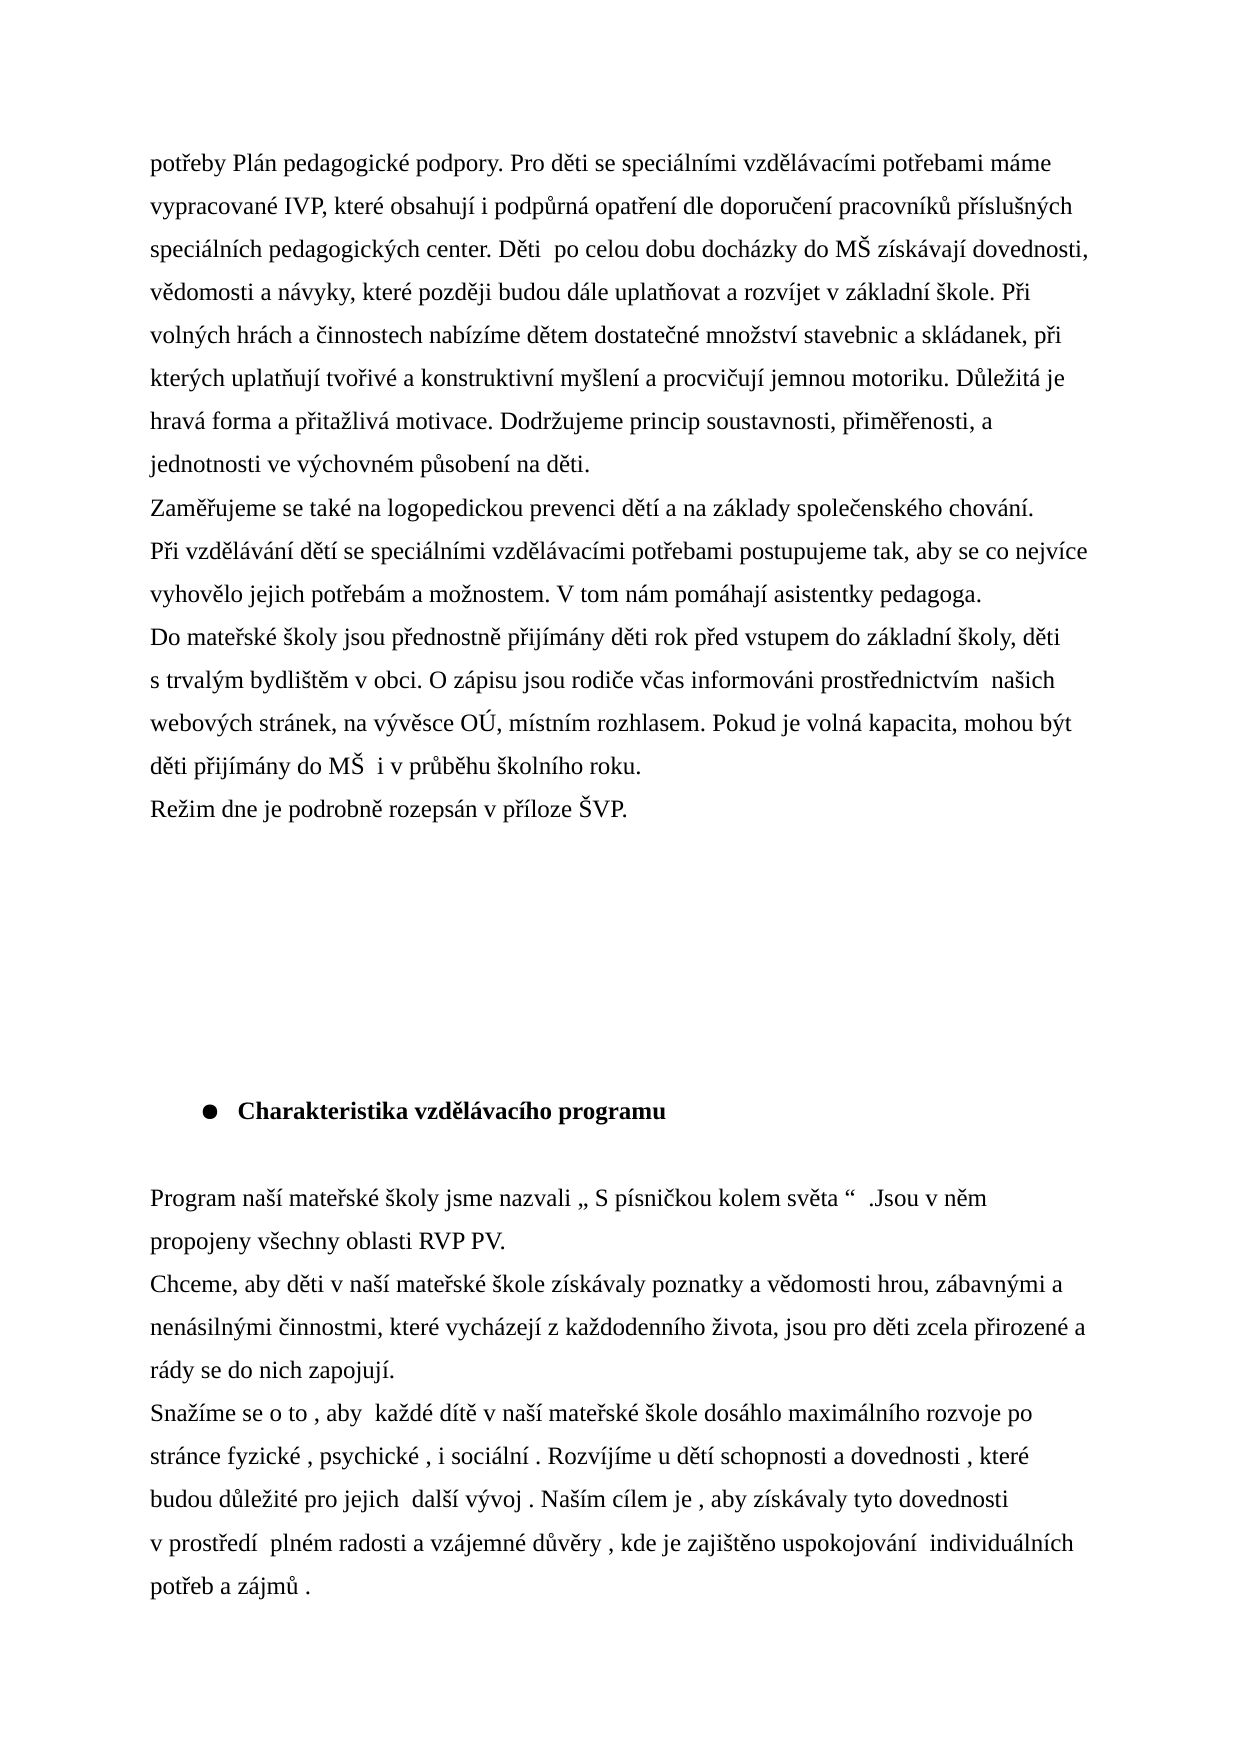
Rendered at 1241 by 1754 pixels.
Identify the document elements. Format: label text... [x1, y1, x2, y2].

text Do mateřské školy jsou přednostně přijímány děti rok před vstupem do základní školy, děti s trvalým bydlištěm v obci. O zápisu jsou rodiče včas informováni prostřednictvím našich webových stránek, na vývěsce OÚ, místním rozhlasem. Pokud je volná kapacita, mohou být děti přijímány do MŠ i v průběhu školního roku. [150, 622, 1093, 780]
text Program naší mateřské školy jsme nazvali „ S písničkou kolem světa “ .Jsou v něm propojeny všechny oblasti RVP PV. [150, 1183, 1093, 1254]
list Charakteristika vzdělávacího programu [200, 1096, 1093, 1125]
text Režim dne je podrobně rozepsán v příloze ŠVP. [150, 794, 1093, 823]
text potřeby Plán pedagogické podpory. Pro děti se speciálními vzdělávacími potřebami máme vypracované IVP, které obsahují i podpůrná opatření dle doporučení pracovníků příslušných speciálních pedagogických center. Děti po celou dobu docházky do MŠ získávají dovednosti, vědomosti a návyky, které později budou dále uplatňovat a rozvíjet v základní škole. Při volných hrách a činnostech nabízíme dětem dostatečné množství stavebnic a skládanek, při kterých uplatňují tvořivé a konstruktivní myšlení a procvičují jemnou motoriku. Důležitá je hravá forma a přitažlivá motivace. Dodržujeme princip soustavnosti, přiměřenosti, a jednotnosti ve výchovném působení na děti. [150, 148, 1093, 478]
text Při vzdělávání dětí se speciálními vzdělávacími potřebami postupujeme tak, aby se co nejvíce vyhovělo jejich potřebám a možnostem. V tom nám pomáhají asistentky pedagoga. [150, 536, 1093, 608]
text Chceme, aby děti v naší mateřské škole získávaly poznatky a vědomosti hrou, zábavnými a nenásilnými činnostmi, které vycházejí z každodenního života, jsou pro děti zcela přirozené a rády se do nich zapojují. [150, 1269, 1093, 1384]
text Snažíme se o to , aby každé dítě v naší mateřské škole dosáhlo maximálního rozvoje po stránce fyzické , psychické , i sociální . Rozvíjíme u dětí schopnosti a dovednosti , které budou důležité pro jejich další vývoj . Naším cílem je , aby získávaly tyto dovednosti v prostředí plném radosti a vzájemné důvěry , kde je zajištěno uspokojování individuálních potřeb a zájmů . [150, 1398, 1093, 1599]
text Zaměřujeme se také na logopedickou prevenci dětí a na základy společenského chování. [150, 493, 1093, 521]
